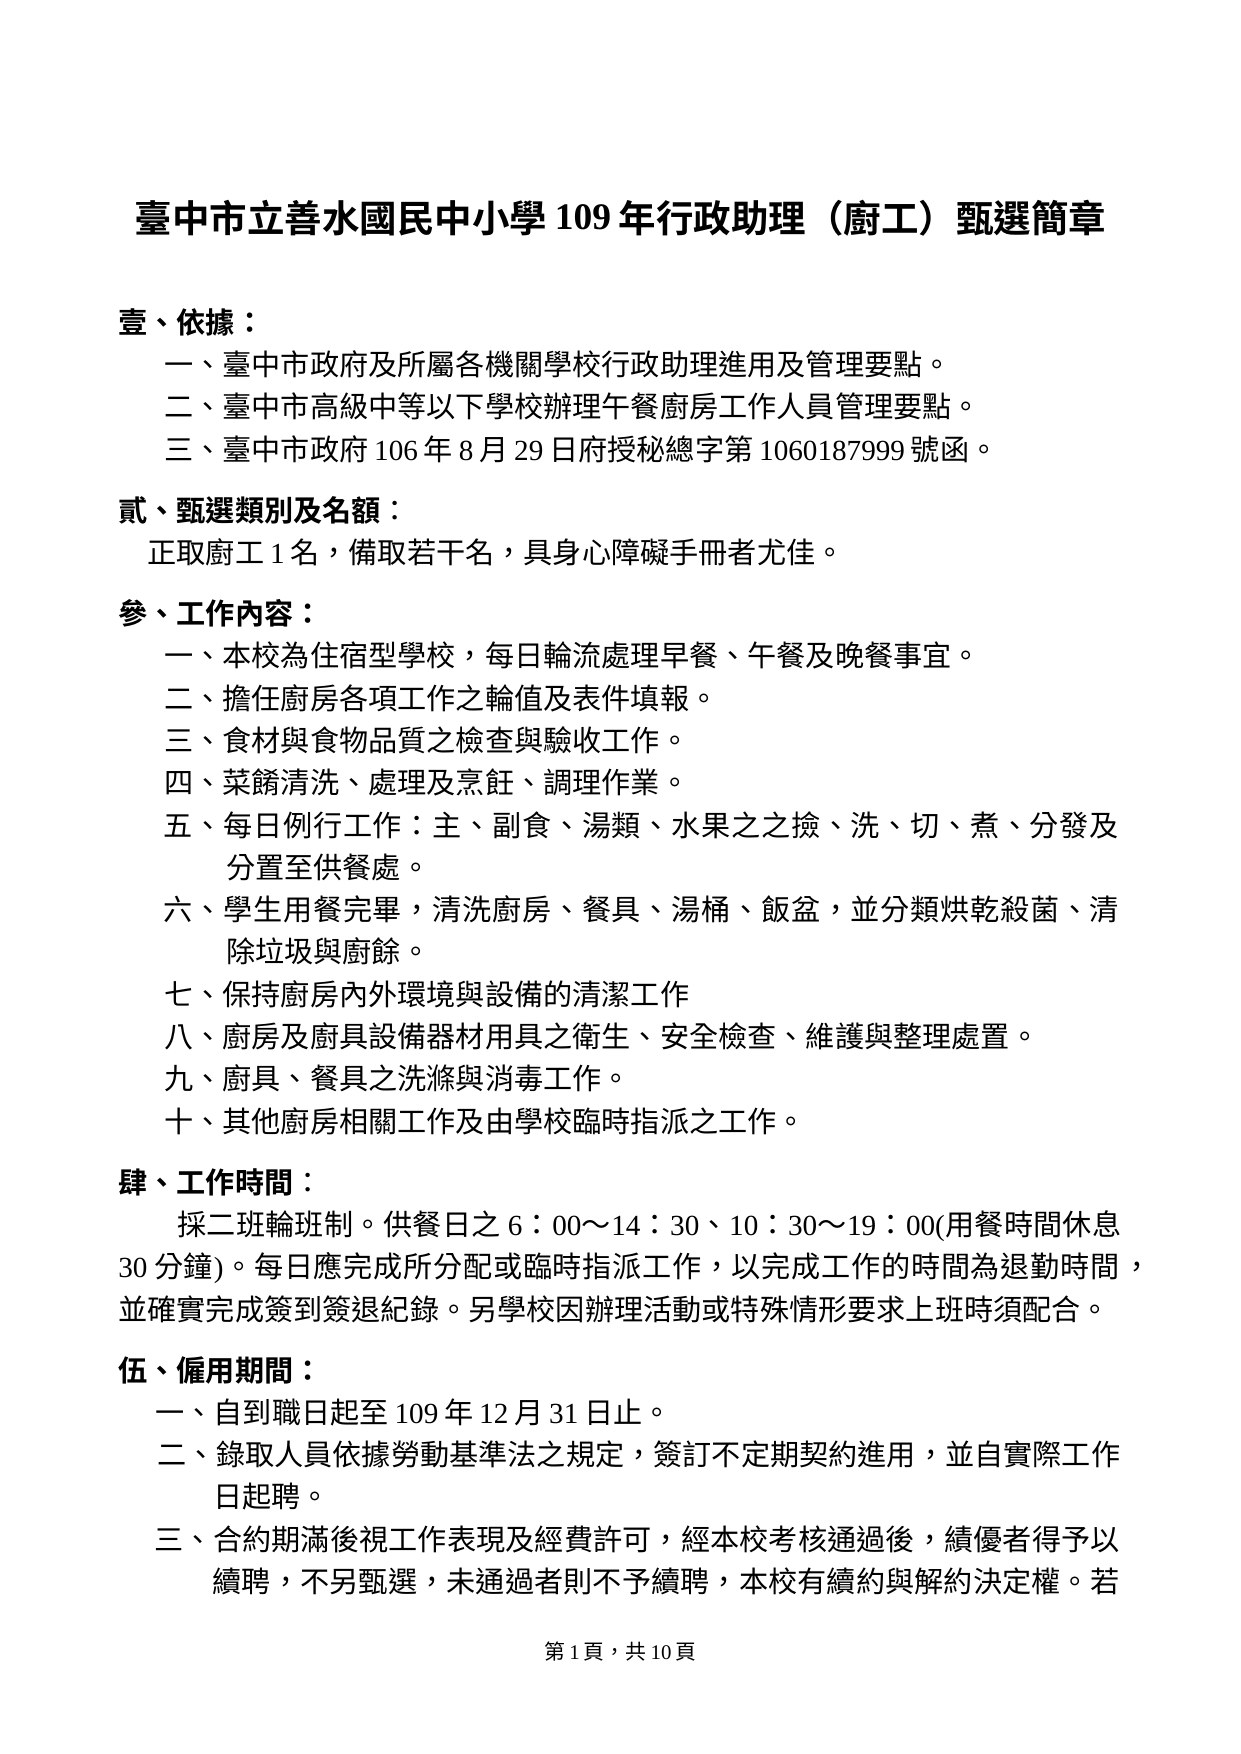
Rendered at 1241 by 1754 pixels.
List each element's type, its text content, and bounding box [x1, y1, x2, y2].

text 正取廚工1名，備取若干名，具身心障礙手冊者尤佳。 [118, 529, 1122, 572]
text 一、自到職日起至109年12月31日止。 [155, 1389, 1122, 1432]
text 八、廚房及廚具設備器材用具之衛生、安全檢查、維護與整理處置。 [164, 1013, 1122, 1056]
text 參、工作內容： [118, 591, 1122, 633]
text 貳、甄選類別及名額： [118, 487, 1122, 529]
text 肆、工作時間： [118, 1159, 1122, 1201]
text 九、廚具、餐具之洗滌與消毒工作。 [118, 1056, 1122, 1098]
text 十、其他廚房相關工作及由學校臨時指派之工作。 [118, 1098, 1122, 1140]
text 一、臺中市政府及所屬各機關學校行政助理進用及管理要點。 [118, 342, 1122, 384]
text 二、臺中市高級中等以下學校辦理午餐廚房工作人員管理要點。 [118, 384, 1122, 426]
text 壹、依據： [118, 299, 1122, 342]
text 伍、僱用期間： [118, 1347, 1122, 1389]
text 三、合約期滿後視工作表現及經費許可，經本校考核通過後，績優者得予以續聘，不另甄選，未通過者則不予續聘，本校有續約與解約決定權。若 [154, 1516, 1122, 1601]
text 五、每日例行工作：主、副食、湯類、水果之之撿、洗、切、煮、分發及分置至供餐處。 [164, 802, 1122, 887]
text 臺中市立善水國民中小學109年行政助理（廚工）甄選簡章 [118, 174, 1122, 237]
text 三、臺中市政府106年8月29日府授秘總字第1060187999號函。 [118, 426, 1122, 468]
text 六、學生用餐完畢，清洗廚房、餐具、湯桶、飯盆，並分類烘乾殺菌、清除垃圾與廚餘。 [164, 887, 1122, 971]
text 七、保持廚房內外環境與設備的清潔工作 [164, 971, 1122, 1013]
text 四、菜餚清洗、處理及烹飪、調理作業。 [118, 760, 1122, 802]
text 一、本校為住宿型學校，每日輪流處理早餐、午餐及晚餐事宜。 [118, 633, 1122, 675]
text 二、擔任廚房各項工作之輪值及表件填報。 [118, 675, 1122, 717]
text 二、錄取人員依據勞動基準法之規定，簽訂不定期契約進用，並自實際工作日起聘。 [157, 1432, 1122, 1516]
text 採二班輪班制。供餐日之6：00～14：30、10：30～19：00(用餐時間休息30分鐘)。每日應完成所分配或臨時指派工作，以完成工作的時間為退勤時間，並確實完成簽到簽退紀錄。另學校因辦理活動或特殊情形要求上班時須配合。 [118, 1201, 1122, 1328]
text 三、食材與食物品質之檢查與驗收工作。 [118, 717, 1122, 760]
